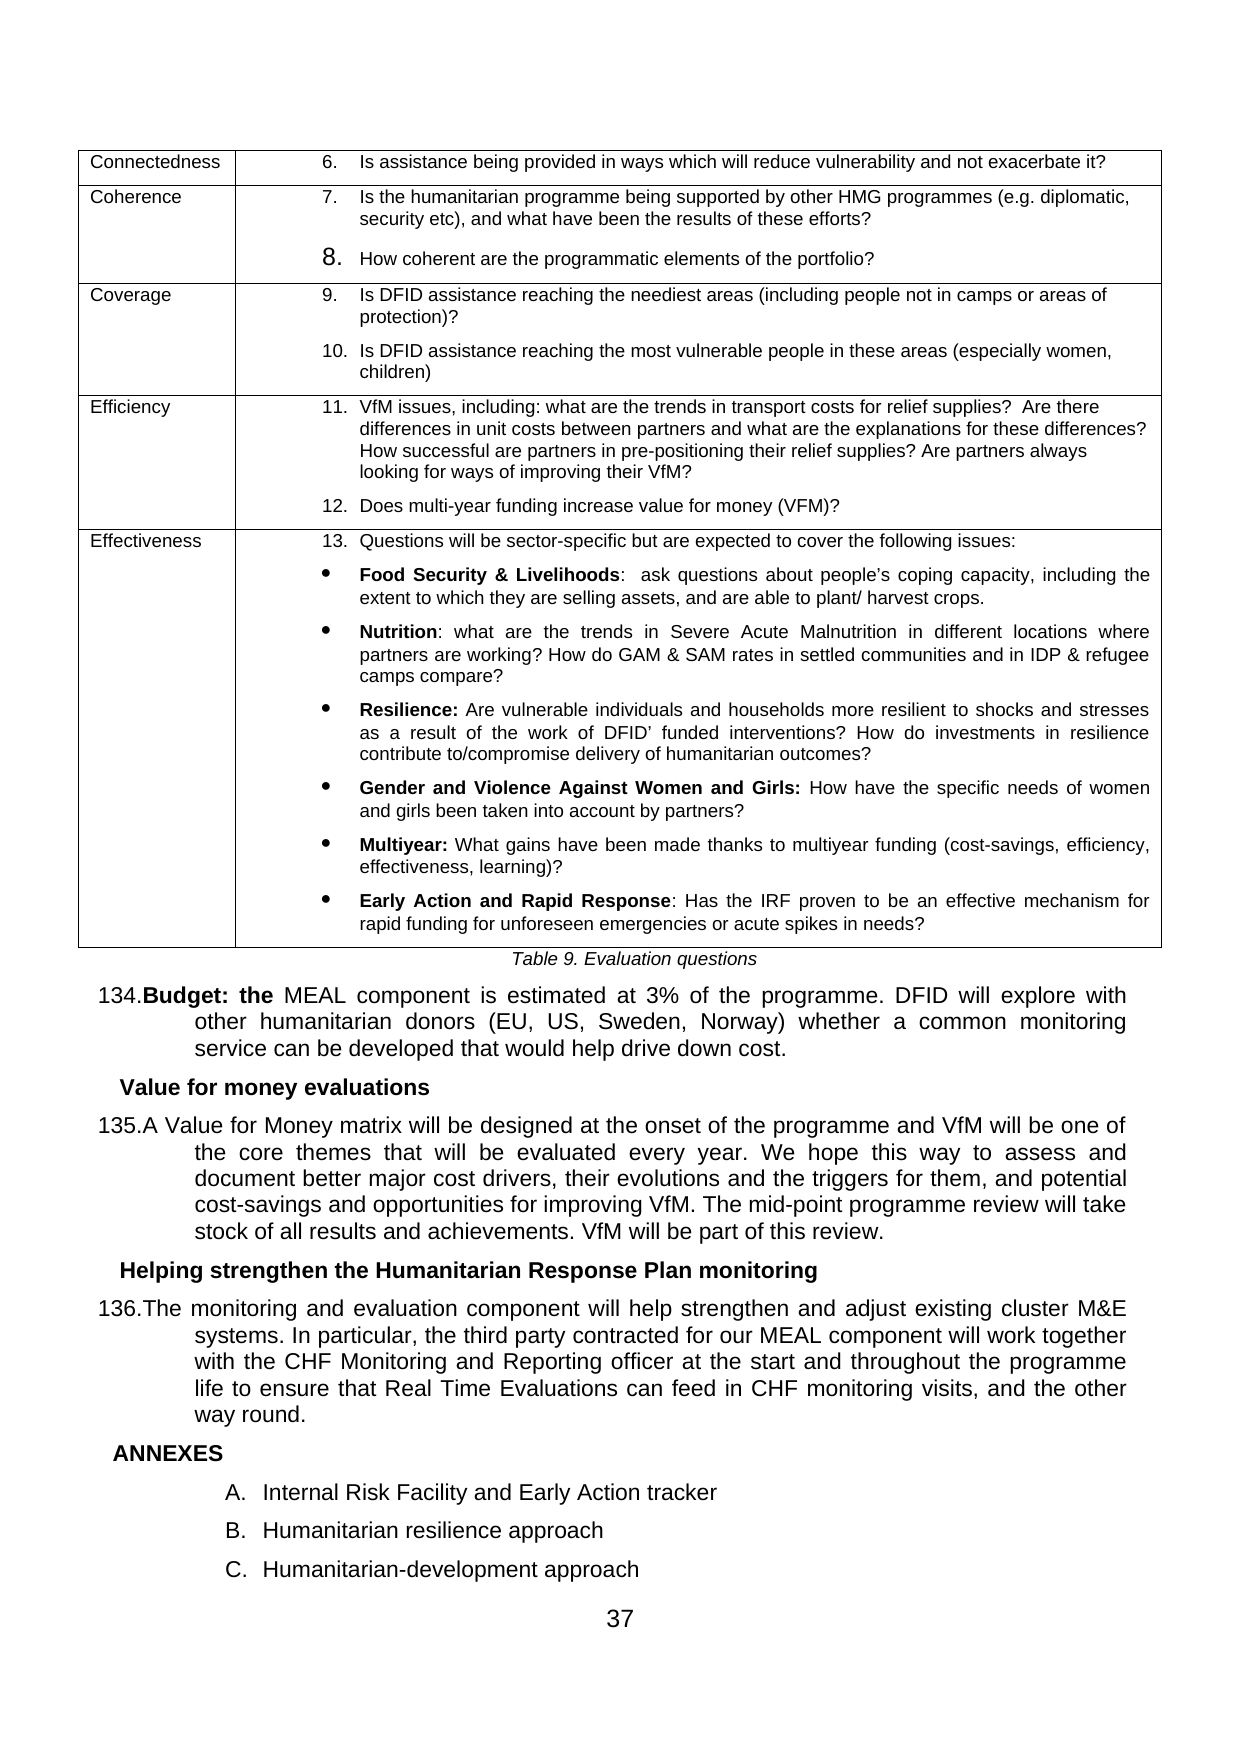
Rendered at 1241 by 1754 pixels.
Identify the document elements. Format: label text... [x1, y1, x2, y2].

list Internal Risk Facility and Early Action tracker [225, 1478, 1128, 1505]
table_cell VfM issues, including: what are the trends in transport costs for relief supplies? Are there differences in unit costs between partners and what are the explanations for these differences? How successful are partners in pre-positioning their relief supplies? Are partners always looking for ways of improving their VfM? Does multi-year funding increase value for money (VFM)? [236, 396, 1161, 529]
list Budget: the MEAL component is estimated at 3% of the programme. DFID will explore with other humanitarian donors (EU, US, Sweden, Norway) whether a common monitoring service can be developed that would help drive down cost. [98, 982, 1128, 1061]
table_cell Questions will be sector-specific but are expected to cover the following issues: Food Security & Livelihoods: ask questions about people’s coping capacity, including the extent to which they are selling assets, and are able to plant/ harvest crops. Nutrition: what are the trends in Severe Acute Malnutrition in different locations where partners are working? How do GAM & SAM rates in settled communities and in IDP & refugee camps compare? Resilience: Are vulnerable individuals and households more resilient to shocks and stresses as a result of the work of DFID’ funded interventions? How do investments in resilience contribute to/compromise delivery of humanitarian outcomes? Gender and Violence Against Women and Girls: How have the specific needs of women and girls been taken into account by partners? Multiyear: What gains have been made thanks to multiyear funding (cost-savings, efficiency, effectiveness, learning)? Early Action and Rapid Response: Has the IRF proven to be an effective mechanism for rapid funding for unforeseen emergencies or acute spikes in needs? [236, 530, 1161, 947]
list Humanitarian-development approach [225, 1556, 1128, 1583]
list A Value for Money matrix will be designed at the onset of the programme and VfM will be one of the core themes that will be evaluated every year. We hope this way to assess and document better major cost drivers, their evolutions and the triggers for them, and potential cost-savings and opportunities for improving VfM. The mid-point programme review will take stock of all results and achievements. VfM will be part of this review. [98, 1112, 1128, 1244]
table_cell Coverage [79, 284, 235, 395]
list The monitoring and evaluation component will help strengthen and adjust existing cluster M&E systems. In particular, the third party contracted for our MEAL component will work together with the CHF Monitoring and Reporting officer at the start and throughout the programme life to ensure that Real Time Evaluations can feed in CHF monitoring visits, and the other way round. [98, 1295, 1128, 1427]
text Helping strengthen the Humanitarian Response Plan monitoring [119, 1257, 1128, 1283]
table_cell Is the humanitarian programme being supported by other HMG programmes (e.g. diplomatic, security etc), and what have been the results of these efforts? How coherent are the programmatic elements of the portfolio? [236, 186, 1161, 283]
table_cell Effectiveness [79, 530, 235, 947]
text Value for money evaluations [119, 1073, 1128, 1100]
text Table 9. Evaluation questions [142, 948, 1128, 969]
table_cell Is DFID assistance reaching the neediest areas (including people not in camps or areas of protection)? Is DFID assistance reaching the most vulnerable people in these areas (especially women, children) [236, 284, 1161, 395]
text ANNEXES [112, 1440, 1128, 1466]
table_cell Connectedness [79, 151, 235, 185]
table_cell Efficiency [79, 396, 235, 529]
list Humanitarian resilience approach [225, 1517, 1128, 1544]
table_cell Is assistance being provided in ways which will reduce vulnerability and not exacerbate it? [236, 151, 1161, 185]
table_cell Coherence [79, 186, 235, 283]
